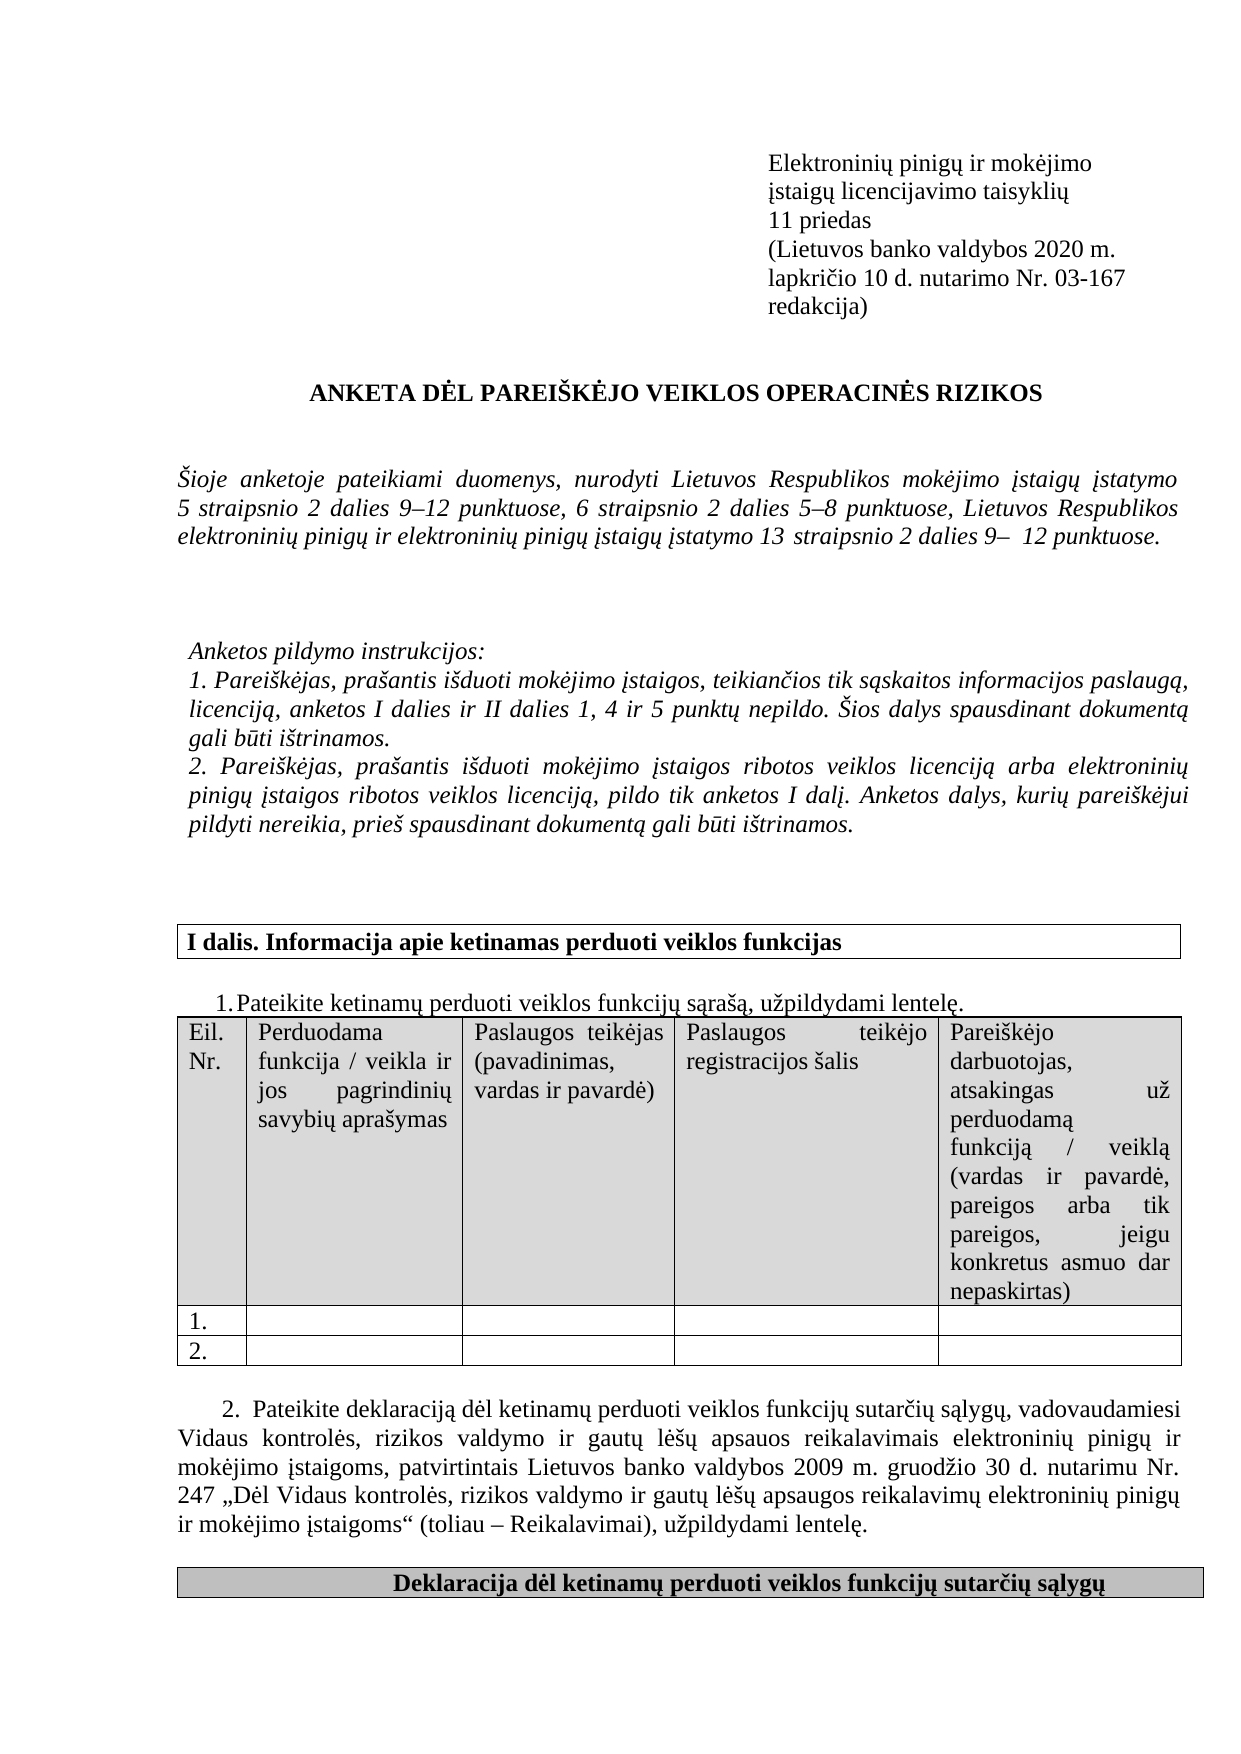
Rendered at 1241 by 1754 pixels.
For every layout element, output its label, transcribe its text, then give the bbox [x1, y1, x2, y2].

table_cell [247, 1336, 462, 1364]
table_cell 2. [178, 1336, 246, 1364]
text ANKETA DĖL PAREIŠKĖJO VEIKLOS OPERACINĖS RIZIKOS [177, 378, 1181, 406]
table_header Eil. Nr. [178, 1018, 246, 1305]
text 1. Pateikite ketinamų perduoti veiklos funkcijų sąrašą, užpildydami lentelę. [215, 988, 1181, 1016]
text I dalis. Informacija apie ketinamas perduoti veiklos funkcijas [178, 925, 1180, 958]
table_cell [247, 1306, 462, 1335]
table_header Pareiškėjo darbuotojas, atsakingas už perduodamą funkciją / veiklą (vardas ir pavardė, pareigos arba tik pareigos, jeigu konkretus asmuo dar nepaskirtas) [939, 1018, 1181, 1305]
text 2. Pateikite deklaraciją dėl ketinamų perduoti veiklos funkcijų sutarčių sąlygų, vadovaudamiesi Vidaus kontrolės, rizikos valdymo ir gautų lėšų apsauos reikalavimais elektroninių pinigų ir mokėjimo įstaigoms, patvirtintais Lietuvos banko valdybos 2009 m. gruodžio 30 d. nutarimu Nr. 247 „Dėl Vidaus kontrolės, rizikos valdymo ir gautų lėšų apsaugos reikalavimų elektroninių pinigų ir mokėjimo įstaigoms“ (toliau – Reikalavimai), užpildydami lentelę. [177, 1394, 1181, 1538]
table_header Paslaugos teikėjas (pavadinimas, vardas ir pavardė) [463, 1018, 674, 1305]
table_cell [463, 1306, 674, 1335]
table_header Paslaugos teikėjo registracijos šalis [675, 1018, 938, 1305]
table_cell 1. [178, 1306, 246, 1335]
table_cell [675, 1306, 938, 1335]
text Elektroninių pinigų ir mokėjimo [768, 148, 1181, 176]
table_cell [939, 1336, 1181, 1364]
table_cell [463, 1336, 674, 1364]
text 11 priedas [768, 205, 1181, 234]
table_cell [939, 1306, 1181, 1335]
table_header Anketos pildymo instrukcijos: [177, 550, 1204, 665]
text įstaigų licencijavimo taisyklių [768, 176, 1181, 205]
table_header Perduodama funkcija / veikla ir jos pagrindinių savybių aprašymas [247, 1018, 462, 1305]
table_header Deklaracija dėl ketinamų perduoti veiklos funkcijų sutarčių sąlygų [178, 1568, 1203, 1597]
text lapkričio 10 d. nutarimo Nr. 03-167 redakcija) [768, 263, 1181, 320]
text (Lietuvos banko valdybos 2020 m. [768, 234, 1181, 263]
table_cell [675, 1336, 938, 1364]
text Šioje anketoje pateikiami duomenys, nurodyti Lietuvos Respublikos mokėjimo įstaigų įstatymo 5 straipsnio 2 dalies 9–12 punktuose, 6 straipsnio 2 dalies 5–8 punktuose, Lietuvos Respublikos elektroninių pinigų ir elektroninių pinigų įstaigų įstatymo 13 straipsnio 2 dalies 9– 12 punktuose. [177, 464, 1181, 550]
table_cell 1. Pareiškėjas, prašantis išduoti mokėjimo įstaigos, teikiančios tik sąskaitos informacijos paslaugą, licenciją, anketos I dalies ir II dalies 1, 4 ir 5 punktų nepildo. Šios dalys spausdinant dokumentą gali būti ištrinamos. 2. Pareiškėjas, prašantis išduoti mokėjimo įstaigos ribotos veiklos licenciją arba elektroninių pinigų įstaigos ribotos veiklos licenciją, pildo tik anketos I dalį. Anketos dalys, kurių pareiškėjui pildyti nereikia, prieš spausdinant dokumentą gali būti ištrinamos. [177, 665, 1204, 866]
